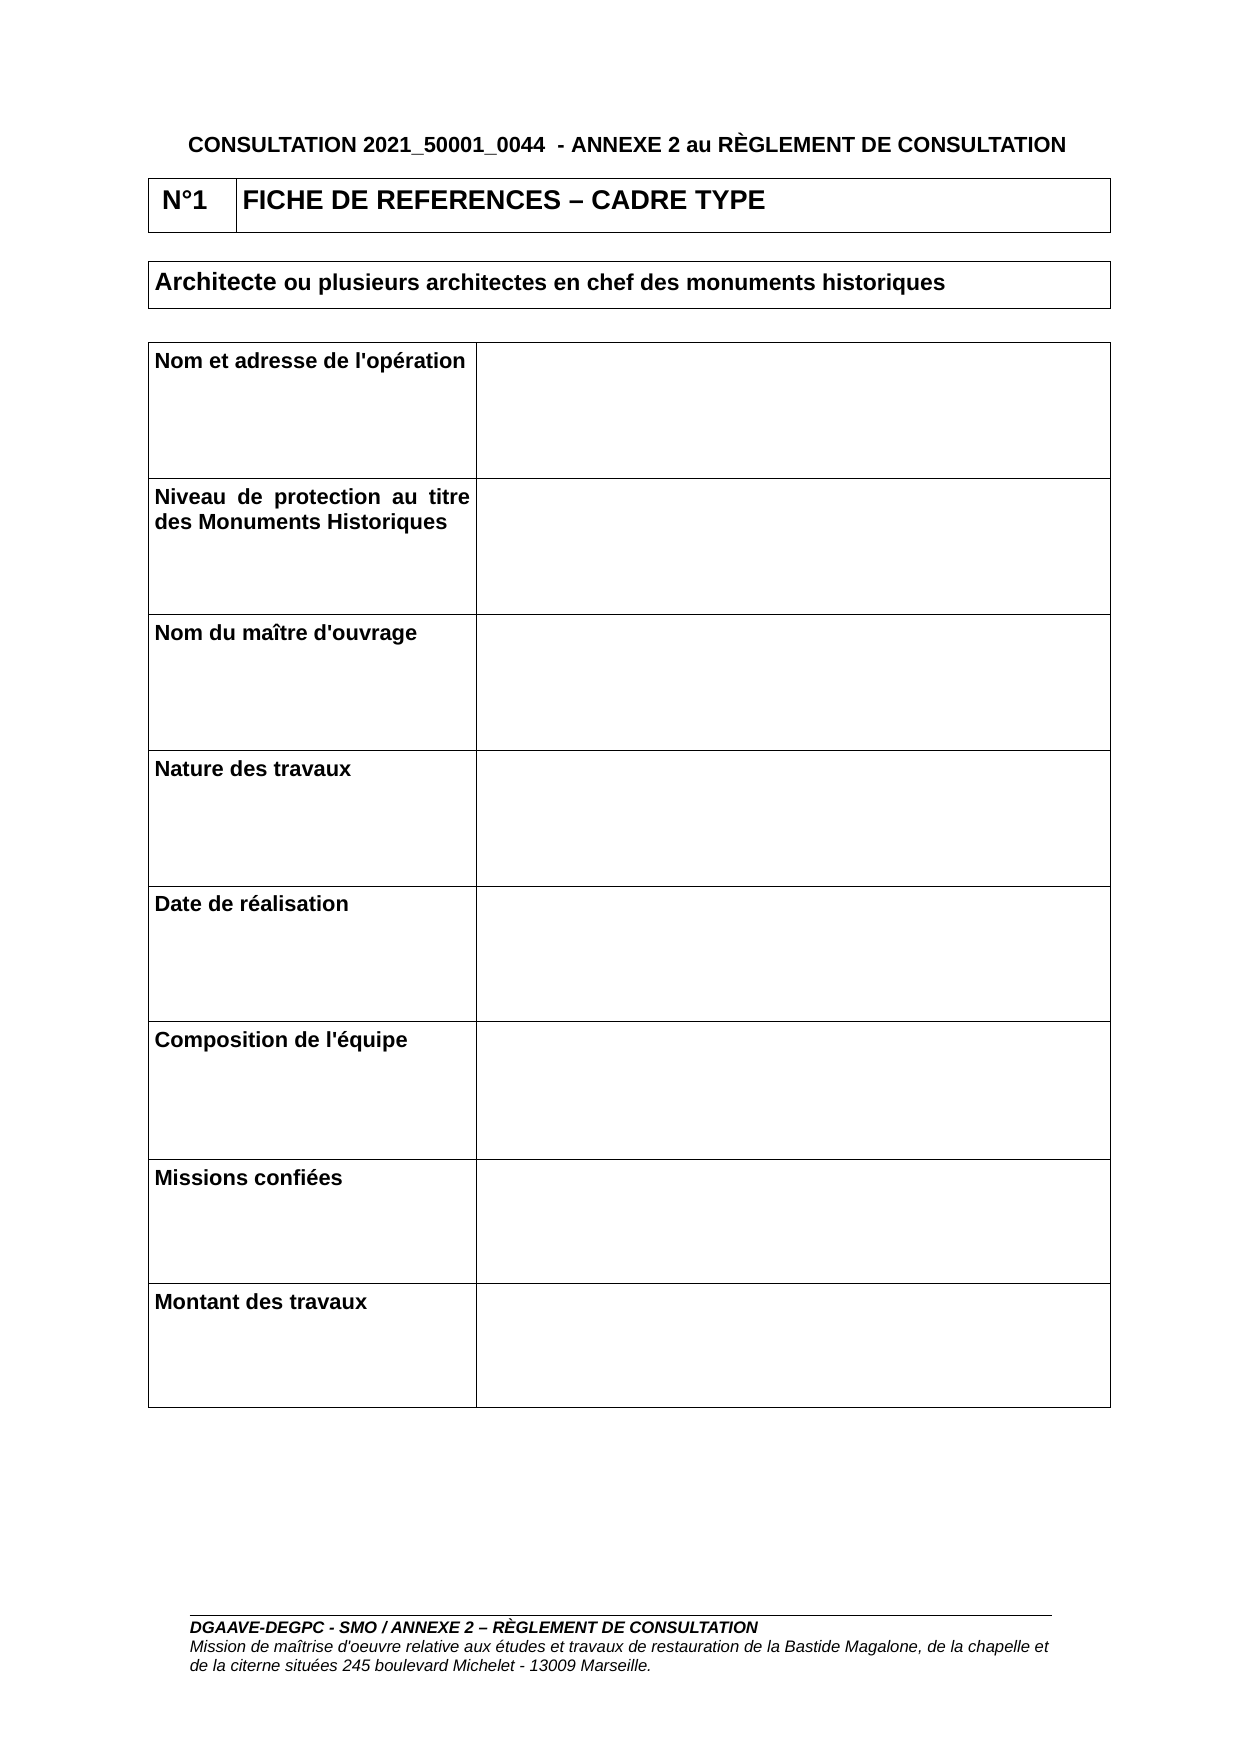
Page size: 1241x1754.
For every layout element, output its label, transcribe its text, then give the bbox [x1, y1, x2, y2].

table_cell [477, 615, 1110, 750]
table_cell [477, 887, 1110, 1021]
table_cell [477, 1284, 1110, 1407]
table_cell Montant des travaux [149, 1284, 476, 1407]
table_cell Missions confiées [149, 1160, 476, 1283]
table_cell [477, 1160, 1110, 1283]
table_cell [149, 233, 1110, 261]
table_cell Architecte ou plusieurs architectes en chef des monuments historiques [149, 262, 1110, 308]
table_cell Composition de l'équipe [149, 1022, 476, 1159]
table_cell Niveau de protection au titre des Monuments Historiques [149, 479, 476, 614]
table_cell [477, 1022, 1110, 1159]
table_cell [477, 343, 1110, 478]
table_header FICHE DE REFERENCES – CADRE TYPE [237, 179, 1110, 232]
table_cell Nature des travaux [149, 751, 476, 886]
table_cell Nom et adresse de l'opération [149, 343, 476, 478]
table_cell Date de réalisation [149, 887, 476, 1021]
table_header N°1 [149, 179, 236, 232]
table_cell [476, 309, 1110, 342]
table_cell [149, 309, 476, 342]
table_cell Nom du maître d'ouvrage [149, 615, 476, 750]
table_cell [477, 479, 1110, 614]
text CONSULTATION 2021_50001_0044 - ANNEXE 2 au RÈGLEMENT DE CONSULTATION [188, 132, 1111, 157]
table_cell [477, 751, 1110, 886]
